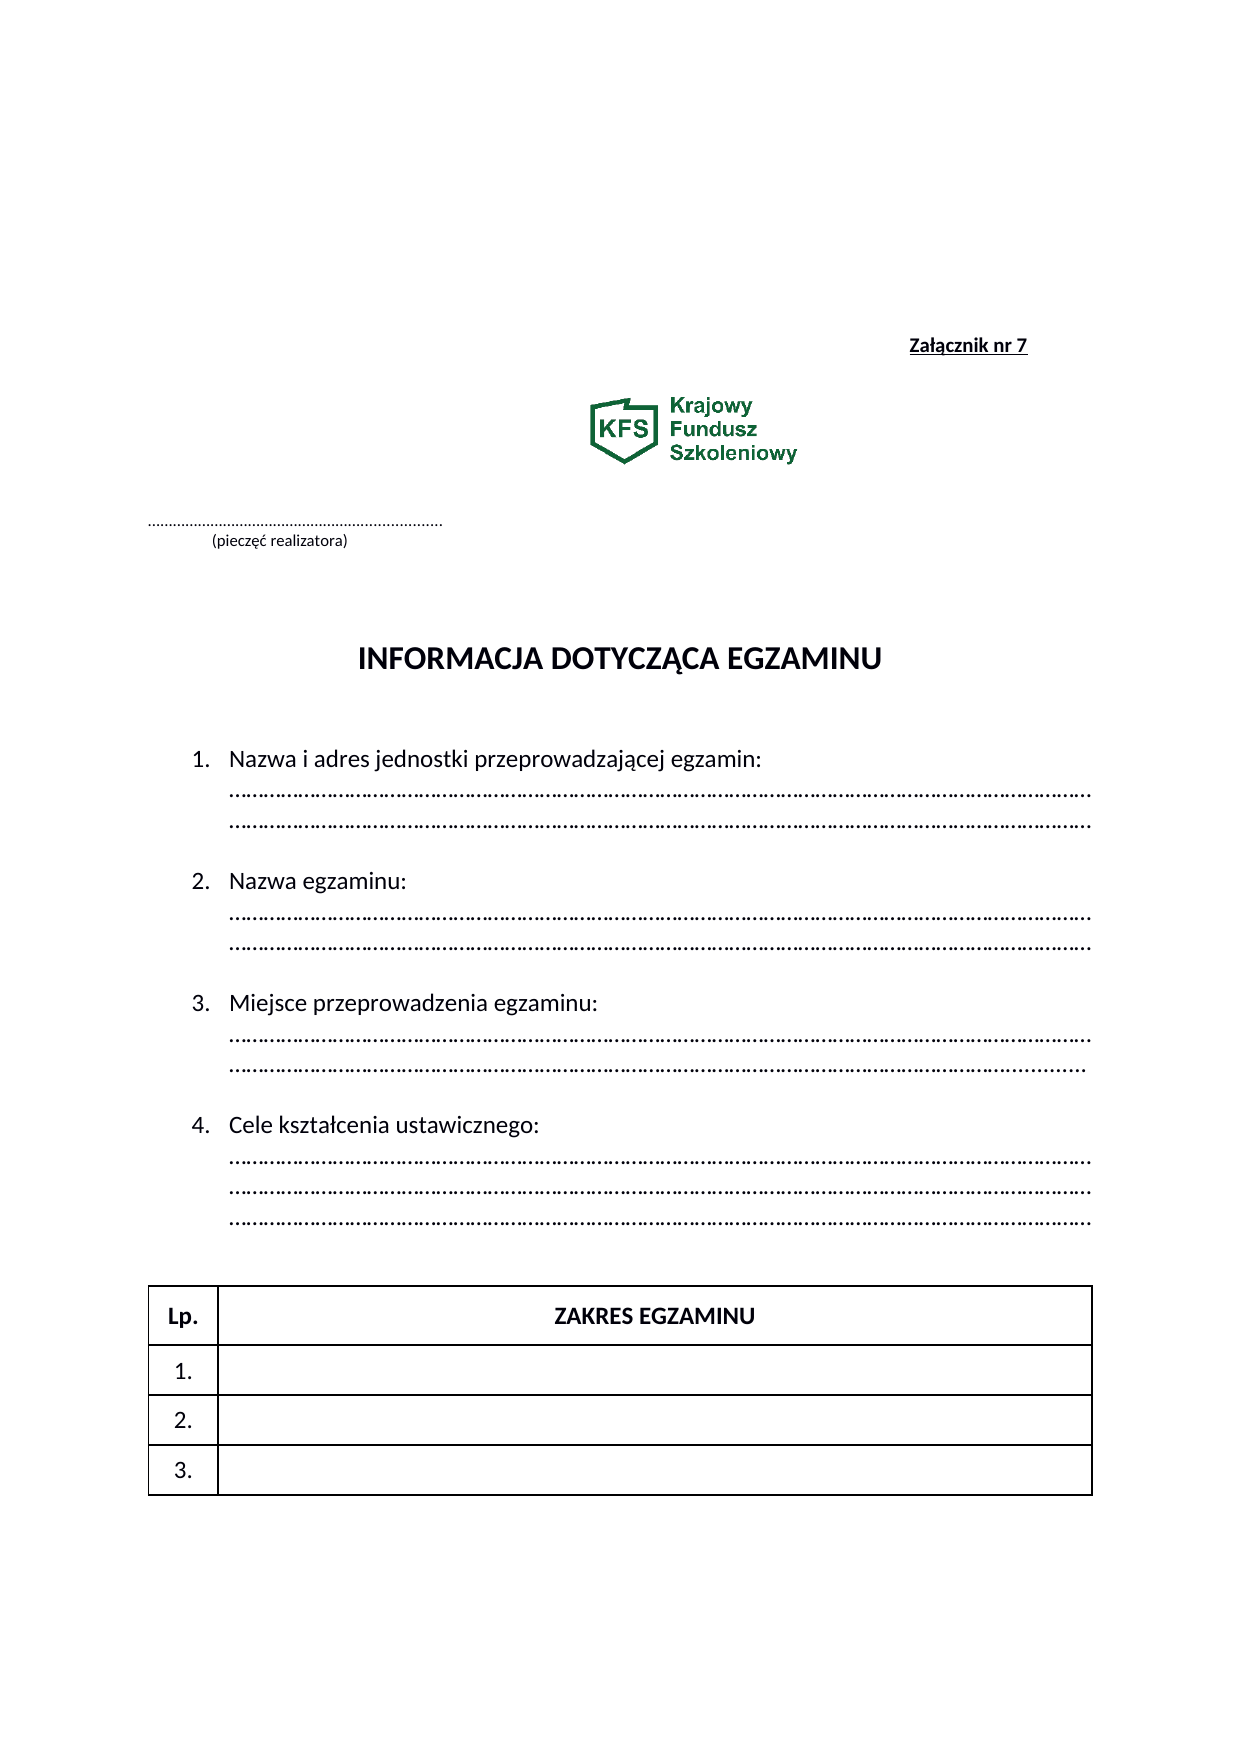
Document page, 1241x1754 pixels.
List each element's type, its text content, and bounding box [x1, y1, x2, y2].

list Nazwa i adres jednostki przeprowadzającej egzamin: ………………………………………………………………………………………………………………………………………………………………………………………………………………………………………………………………………… [191, 743, 1093, 835]
table_cell 1. [149, 1346, 217, 1394]
text Załącznik nr 7 [646, 332, 1199, 357]
table_cell [219, 1346, 1091, 1394]
table_header Lp. [149, 1287, 217, 1344]
subtitle INFORMACJA DOTYCZĄCA EGZAMINU [148, 637, 1093, 677]
table_cell 2. [149, 1396, 217, 1444]
text ……………………………………………………………………………………………………………………………………………………………………………………………………………………………………………………………............. [229, 1018, 1093, 1079]
table_cell [219, 1396, 1091, 1444]
table_header ZAKRES EGZAMINU [219, 1287, 1091, 1344]
text (pieczęć realizatora) [148, 530, 1093, 551]
list Nazwa egzaminu: ………………………………………………………………………………………………………………………………………………………………………………………………………………………………………………………………………… [191, 865, 1093, 957]
table_cell 3. [149, 1446, 217, 1494]
list Cele kształcenia ustawicznego: ……………………………………………………………………………………………………………………………………………………………………………………………………………………………………………………………………………………………………………………………………………………………………………………………………………… [191, 1109, 1093, 1231]
list Miejsce przeprowadzenia egzaminu: [191, 987, 1093, 1018]
table_cell [219, 1446, 1091, 1494]
